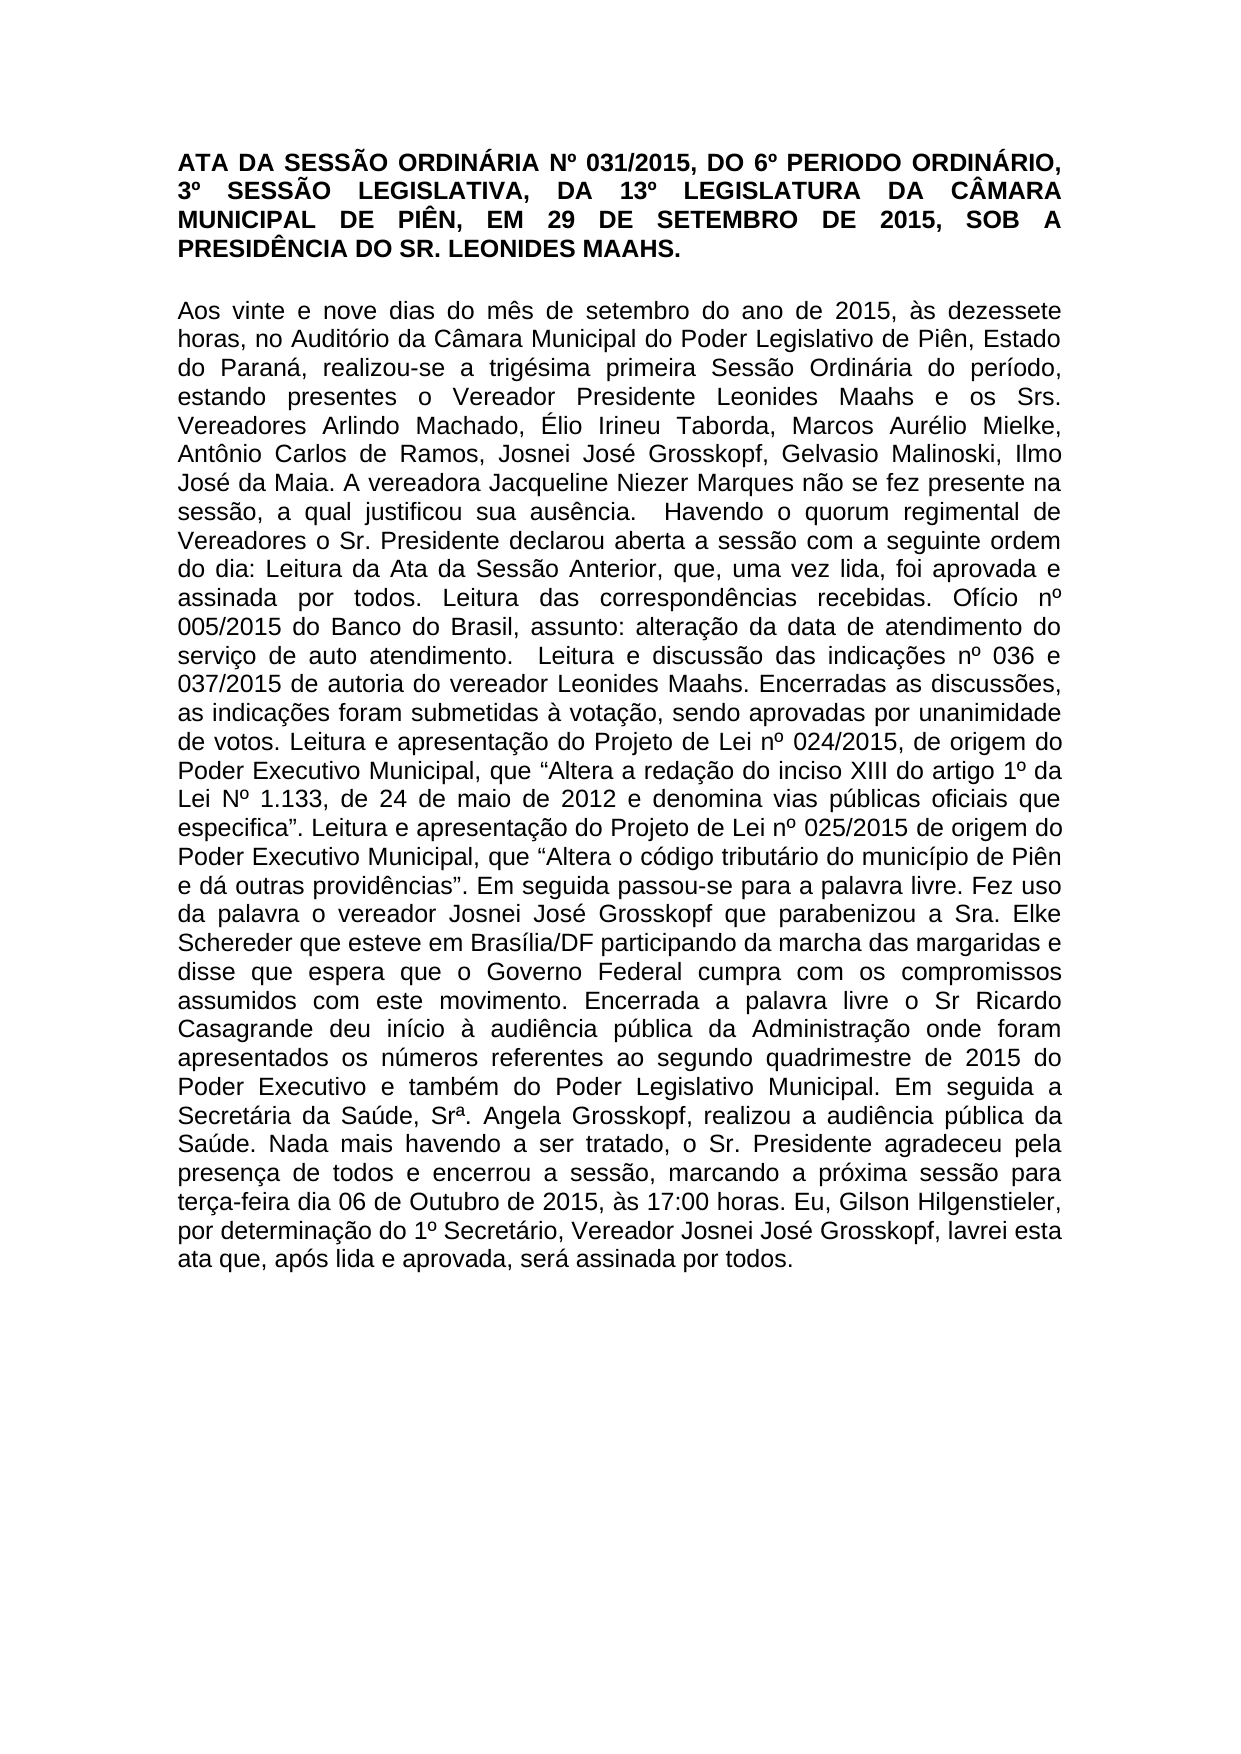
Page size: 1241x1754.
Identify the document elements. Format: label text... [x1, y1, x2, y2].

text ATA DA SESSÃO ORDINÁRIA Nº 031/2015, DO 6º PERIODO ORDINÁRIO, 3º SESSÃO LEGISLATIVA, DA 13º LEGISLATURA DA CÂMARA MUNICIPAL DE PIÊN, EM 29 DE SETEMBRO DE 2015, SOB A PRESIDÊNCIA DO SR. LEONIDES MAAHS. [177, 148, 1063, 263]
text Aos vinte e nove dias do mês de setembro do ano de 2015, às dezessete horas, no Auditório da Câmara Municipal do Poder Legislativo de Piên, Estado do Paraná, realizou-se a trigésima primeira Sessão Ordinária do período, estando presentes o Vereador Presidente Leonides Maahs e os Srs. Vereadores Arlindo Machado, Élio Irineu Taborda, Marcos Aurélio Mielke, Antônio Carlos de Ramos, Josnei José Grosskopf, Gelvasio Malinoski, Ilmo José da Maia. A vereadora Jacqueline Niezer Marques não se fez presente na sessão, a qual justificou sua ausência. Havendo o quorum regimental de Vereadores o Sr. Presidente declarou aberta a sessão com a seguinte ordem do dia: Leitura da Ata da Sessão Anterior, que, uma vez lida, foi aprovada e assinada por todos. Leitura das correspondências recebidas. Ofício nº 005/2015 do Banco do Brasil, assunto: alteração da data de atendimento do serviço de auto atendimento. Leitura e discussão das indicações nº 036 e 037/2015 de autoria do vereador Leonides Maahs. Encerradas as discussões, as indicações foram submetidas à votação, sendo aprovadas por unanimidade de votos. Leitura e apresentação do Projeto de Lei nº 024/2015, de origem do Poder Executivo Municipal, que “Altera a redação do inciso XIII do artigo 1º da Lei Nº 1.133, de 24 de maio de 2012 e denomina vias públicas oficiais que especifica”. Leitura e apresentação do Projeto de Lei nº 025/2015 de origem do Poder Executivo Municipal, que “Altera o código tributário do município de Piên e dá outras providências”. Em seguida passou-se para a palavra livre. Fez uso da palavra o vereador Josnei José Grosskopf que parabenizou a Sra. Elke Schereder que esteve em Brasília/DF participando da marcha das margaridas e disse que espera que o Governo Federal cumpra com os compromissos assumidos com este movimento. Encerrada a palavra livre o Sr Ricardo Casagrande deu início à audiência pública da Administração onde foram apresentados os números referentes ao segundo quadrimestre de 2015 do Poder Executivo e também do Poder Legislativo Municipal. Em seguida a Secretária da Saúde, Srª. Angela Grosskopf, realizou a audiência pública da Saúde. Nada mais havendo a ser tratado, o Sr. Presidente agradeceu pela presença de todos e encerrou a sessão, marcando a próxima sessão para terça-feira dia 06 de Outubro de 2015, às 17:00 horas. Eu, Gilson Hilgenstieler, por determinação do 1º Secretário, Vereador Josnei José Grosskopf, lavrei esta ata que, após lida e aprovada, será assinada por todos. [177, 296, 1063, 1273]
